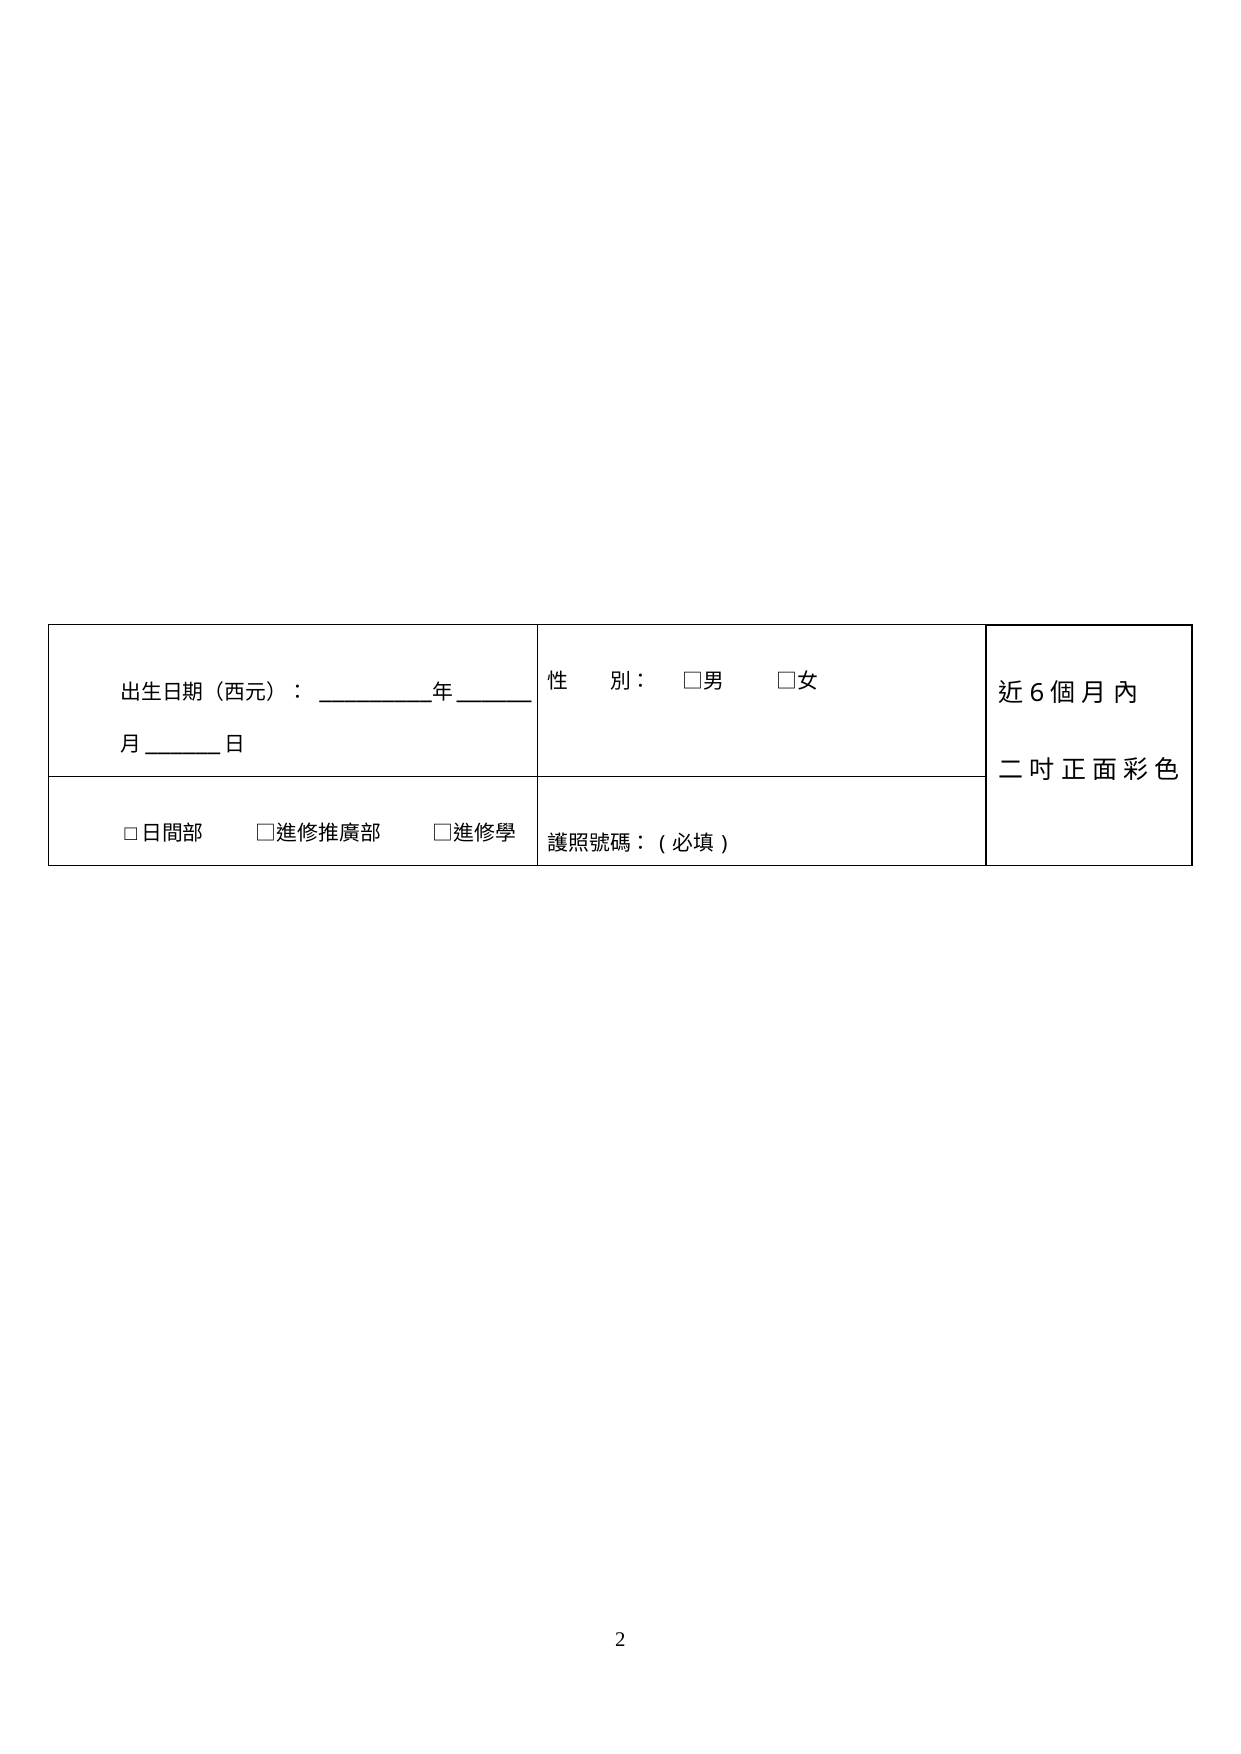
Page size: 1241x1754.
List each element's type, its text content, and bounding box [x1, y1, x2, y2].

table_cell 性 別： □男 □女 [538, 625, 985, 776]
table_cell 出生日期（西元）： _________年______月______日 [49, 625, 537, 776]
table_cell 護照號碼：(必填) [538, 777, 985, 865]
table_cell □日間部 □進修推廣部 □進修學 [49, 777, 537, 865]
table_header 近6個月內 二吋正面彩色 [987, 626, 1191, 865]
